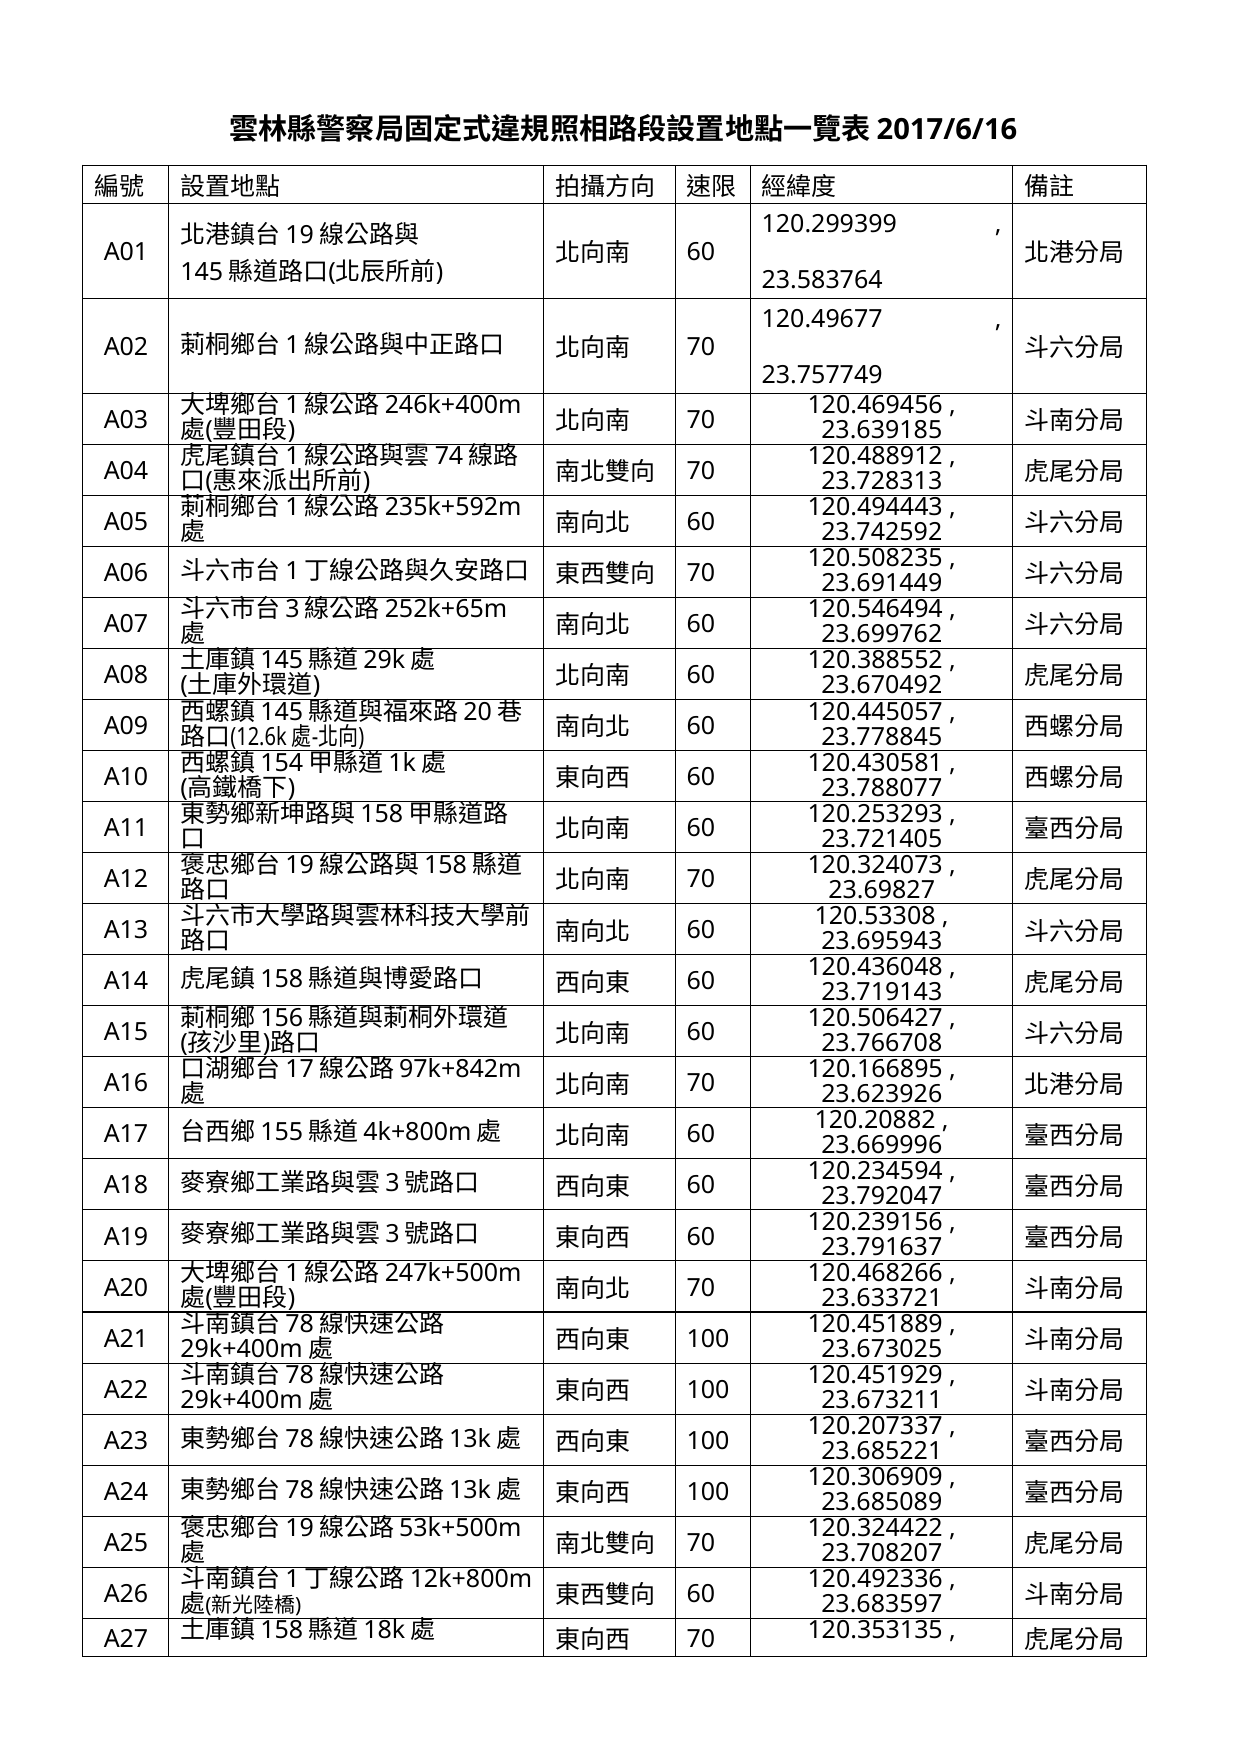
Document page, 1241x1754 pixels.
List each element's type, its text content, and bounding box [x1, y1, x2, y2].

table_cell 西螺鎮145縣道與福來路20巷路口(12.6k處-北向) [169, 700, 543, 750]
table_cell 120.468266 , 23.633721 [751, 1261, 1012, 1311]
table_cell 斗南分局 [1013, 1313, 1146, 1362]
table_cell A18 [83, 1159, 168, 1209]
table_cell 東西雙向 [544, 547, 675, 597]
table_cell 100 [676, 1466, 750, 1516]
table_cell A04 [83, 445, 168, 495]
table_cell 70 [676, 445, 750, 495]
table_cell 南向北 [544, 700, 675, 750]
table_cell A19 [83, 1210, 168, 1260]
table_cell 120.451929 , 23.673211 [751, 1364, 1012, 1413]
table_cell 120.546494 , 23.699762 [751, 598, 1012, 648]
table_cell A23 [83, 1415, 168, 1464]
table_cell 60 [676, 649, 750, 699]
table_cell 南向北 [544, 496, 675, 546]
table_cell 東勢鄉新坤路與158甲縣道路口 [169, 802, 543, 852]
table_cell 南北雙向 [544, 445, 675, 495]
table_cell A11 [83, 802, 168, 852]
table_cell 斗六分局 [1013, 496, 1146, 546]
table_cell 東勢鄉台78線快速公路13k處 [169, 1466, 543, 1516]
table_cell 斗六市台1丁線公路與久安路口 [169, 547, 543, 597]
table_cell A24 [83, 1466, 168, 1516]
table_cell 120.20882 , 23.669996 [751, 1108, 1012, 1158]
table_cell A27 [83, 1619, 168, 1656]
table_cell A03 [83, 394, 168, 444]
table_cell A02 [83, 299, 168, 393]
table_cell 北向南 [544, 802, 675, 852]
table_cell 莿桐鄉台1線公路與中正路口 [169, 299, 543, 393]
table_cell 褒忠鄉台19線公路53k+500m處 [169, 1517, 543, 1567]
table_cell 70 [676, 547, 750, 597]
table_cell 北向南 [544, 649, 675, 699]
table_cell 斗南鎮台78線快速公路29k+400m處 [169, 1313, 543, 1362]
table_cell 東向西 [544, 1364, 675, 1413]
table_cell 莿桐鄉156縣道與莿桐外環道(孩沙里)路口 [169, 1006, 543, 1056]
table_cell 120.324073 , 23.69827 [751, 853, 1012, 903]
table_cell A14 [83, 955, 168, 1005]
table_cell 120.239156 , 23.791637 [751, 1210, 1012, 1260]
table_cell 60 [676, 496, 750, 546]
table_cell 60 [676, 1568, 750, 1618]
table_cell 60 [676, 1210, 750, 1260]
text 雲林縣警察局固定式違規照相路段設置地點一覽表2017/6/16 [94, 89, 1152, 164]
table_cell 70 [676, 1517, 750, 1567]
table_cell 斗六分局 [1013, 299, 1146, 393]
table_cell 北向南 [544, 853, 675, 903]
table_cell 120.234594 , 23.792047 [751, 1159, 1012, 1209]
table_cell 大埤鄉台1線公路247k+500m處(豐田段) [169, 1261, 543, 1311]
table_cell 土庫鎮145縣道29k處 (土庫外環道) [169, 649, 543, 699]
table_cell 大埤鄉台1線公路246k+400m處(豐田段) [169, 394, 543, 444]
table_cell 土庫鎮158縣道18k處 [169, 1619, 543, 1656]
table_cell 東西雙向 [544, 1568, 675, 1618]
table_cell 虎尾鎮台1線公路與雲74線路口(惠來派出所前) [169, 445, 543, 495]
table_cell 北港分局 [1013, 1057, 1146, 1107]
table_cell 斗六分局 [1013, 904, 1146, 954]
table_cell 臺西分局 [1013, 802, 1146, 852]
table_cell 虎尾分局 [1013, 853, 1146, 903]
table_cell A21 [83, 1313, 168, 1362]
table_cell 北港鎮台19線公路與 145縣道路口(北辰所前) [169, 204, 543, 298]
table_cell 70 [676, 299, 750, 393]
table_cell 斗六分局 [1013, 547, 1146, 597]
table_cell 70 [676, 1261, 750, 1311]
table_cell A20 [83, 1261, 168, 1311]
table_cell 70 [676, 394, 750, 444]
table_cell 南北雙向 [544, 1517, 675, 1567]
table_cell 斗南分局 [1013, 394, 1146, 444]
table_cell 60 [676, 1159, 750, 1209]
table_cell 70 [676, 1619, 750, 1656]
table_cell 北向南 [544, 204, 675, 298]
table_cell A07 [83, 598, 168, 648]
table_cell 120.494443 , 23.742592 [751, 496, 1012, 546]
table_cell 120.430581 , 23.788077 [751, 751, 1012, 801]
table_cell 120.253293 , 23.721405 [751, 802, 1012, 852]
table_cell A09 [83, 700, 168, 750]
table_cell 60 [676, 1108, 750, 1158]
table_cell A15 [83, 1006, 168, 1056]
table_header 設置地點 [169, 166, 543, 203]
table_cell 臺西分局 [1013, 1210, 1146, 1260]
table_cell 120.451889 , 23.673025 [751, 1313, 1012, 1362]
table_cell 70 [676, 853, 750, 903]
table_cell 北向南 [544, 1108, 675, 1158]
table_cell A17 [83, 1108, 168, 1158]
table_cell 南向北 [544, 904, 675, 954]
table_header 速限 [676, 166, 750, 203]
table_cell 120.353135 , [751, 1619, 1012, 1656]
table_cell 120.492336 , 23.683597 [751, 1568, 1012, 1618]
table_cell 北向南 [544, 1057, 675, 1107]
table_cell 台西鄉155縣道4k+800m處 [169, 1108, 543, 1158]
table_cell 東向西 [544, 1210, 675, 1260]
table_cell 虎尾鎮158縣道與博愛路口 [169, 955, 543, 1005]
table_cell 虎尾分局 [1013, 445, 1146, 495]
table_cell 100 [676, 1313, 750, 1362]
table_header 編號 [83, 166, 168, 203]
table_cell 東向西 [544, 1466, 675, 1516]
table_cell 臺西分局 [1013, 1466, 1146, 1516]
table_cell 60 [676, 955, 750, 1005]
table_cell 100 [676, 1364, 750, 1413]
table_cell 西向東 [544, 1313, 675, 1362]
table_cell A12 [83, 853, 168, 903]
table_cell 120.166895 , 23.623926 [751, 1057, 1012, 1107]
table_cell 120.299399 , 23.583764 [751, 204, 1012, 298]
table_cell 虎尾分局 [1013, 1517, 1146, 1567]
table_cell 西螺鎮154甲縣道1k處 (高鐵橋下) [169, 751, 543, 801]
table_cell 60 [676, 204, 750, 298]
table_cell 120.488912 , 23.728313 [751, 445, 1012, 495]
table_cell 60 [676, 751, 750, 801]
table_cell 70 [676, 1057, 750, 1107]
table_cell 臺西分局 [1013, 1415, 1146, 1464]
table_cell 南向北 [544, 598, 675, 648]
table_cell 西向東 [544, 1159, 675, 1209]
table_header 經緯度 [751, 166, 1012, 203]
table_cell 西向東 [544, 955, 675, 1005]
table_cell 120.445057 , 23.778845 [751, 700, 1012, 750]
table_cell 褒忠鄉台19線公路與158縣道路口 [169, 853, 543, 903]
table_cell 120.53308 , 23.695943 [751, 904, 1012, 954]
table_cell 虎尾分局 [1013, 955, 1146, 1005]
table_cell 臺西分局 [1013, 1108, 1146, 1158]
table_cell 60 [676, 598, 750, 648]
table_cell A06 [83, 547, 168, 597]
table_cell 斗六分局 [1013, 1006, 1146, 1056]
table_cell 東向西 [544, 751, 675, 801]
table_cell 120.506427 , 23.766708 [751, 1006, 1012, 1056]
table_cell 斗六市台3線公路252k+65m處 [169, 598, 543, 648]
table_cell 60 [676, 700, 750, 750]
table_cell 麥寮鄉工業路與雲3號路口 [169, 1159, 543, 1209]
table_cell 莿桐鄉台1線公路235k+592m處 [169, 496, 543, 546]
table_cell A10 [83, 751, 168, 801]
table_cell 斗南分局 [1013, 1261, 1146, 1311]
table_cell 斗南鎮台1丁線公路12k+800m處(新光陸橋) [169, 1568, 543, 1618]
table_header 備註 [1013, 166, 1146, 203]
table_cell 西螺分局 [1013, 751, 1146, 801]
table_cell 斗南鎮台78線快速公路29k+400m處 [169, 1364, 543, 1413]
table_cell 60 [676, 802, 750, 852]
table_cell 東勢鄉台78線快速公路13k處 [169, 1415, 543, 1464]
table_cell 60 [676, 904, 750, 954]
table_cell 斗南分局 [1013, 1364, 1146, 1413]
table_cell 南向北 [544, 1261, 675, 1311]
table_cell 120.508235 , 23.691449 [751, 547, 1012, 597]
table_cell 120.306909 , 23.685089 [751, 1466, 1012, 1516]
table_cell A05 [83, 496, 168, 546]
table_cell 北向南 [544, 1006, 675, 1056]
table_cell 東向西 [544, 1619, 675, 1656]
table_cell 120.49677 , 23.757749 [751, 299, 1012, 393]
table_cell A26 [83, 1568, 168, 1618]
table_header 拍攝方向 [544, 166, 675, 203]
table_cell A25 [83, 1517, 168, 1567]
table_cell 虎尾分局 [1013, 1619, 1146, 1656]
table_cell 麥寮鄉工業路與雲3號路口 [169, 1210, 543, 1260]
table_cell 120.469456 , 23.639185 [751, 394, 1012, 444]
table_cell A08 [83, 649, 168, 699]
table_cell 斗六分局 [1013, 598, 1146, 648]
table_cell 120.388552 , 23.670492 [751, 649, 1012, 699]
table_cell 西螺分局 [1013, 700, 1146, 750]
table_cell 60 [676, 1006, 750, 1056]
table_cell A22 [83, 1364, 168, 1413]
table_cell 虎尾分局 [1013, 649, 1146, 699]
table_cell A01 [83, 204, 168, 298]
table_cell 100 [676, 1415, 750, 1464]
table_cell A16 [83, 1057, 168, 1107]
table_cell 北向南 [544, 394, 675, 444]
table_cell 120.436048 , 23.719143 [751, 955, 1012, 1005]
table_cell 臺西分局 [1013, 1159, 1146, 1209]
table_cell 斗南分局 [1013, 1568, 1146, 1618]
table_cell A13 [83, 904, 168, 954]
table_cell 120.207337 , 23.685221 [751, 1415, 1012, 1464]
table_cell 北向南 [544, 299, 675, 393]
table_cell 斗六市大學路與雲林科技大學前路口 [169, 904, 543, 954]
table_cell 西向東 [544, 1415, 675, 1464]
table_cell 北港分局 [1013, 204, 1146, 298]
table_cell 口湖鄉台17線公路97k+842m處 [169, 1057, 543, 1107]
table_cell 120.324422 , 23.708207 [751, 1517, 1012, 1567]
